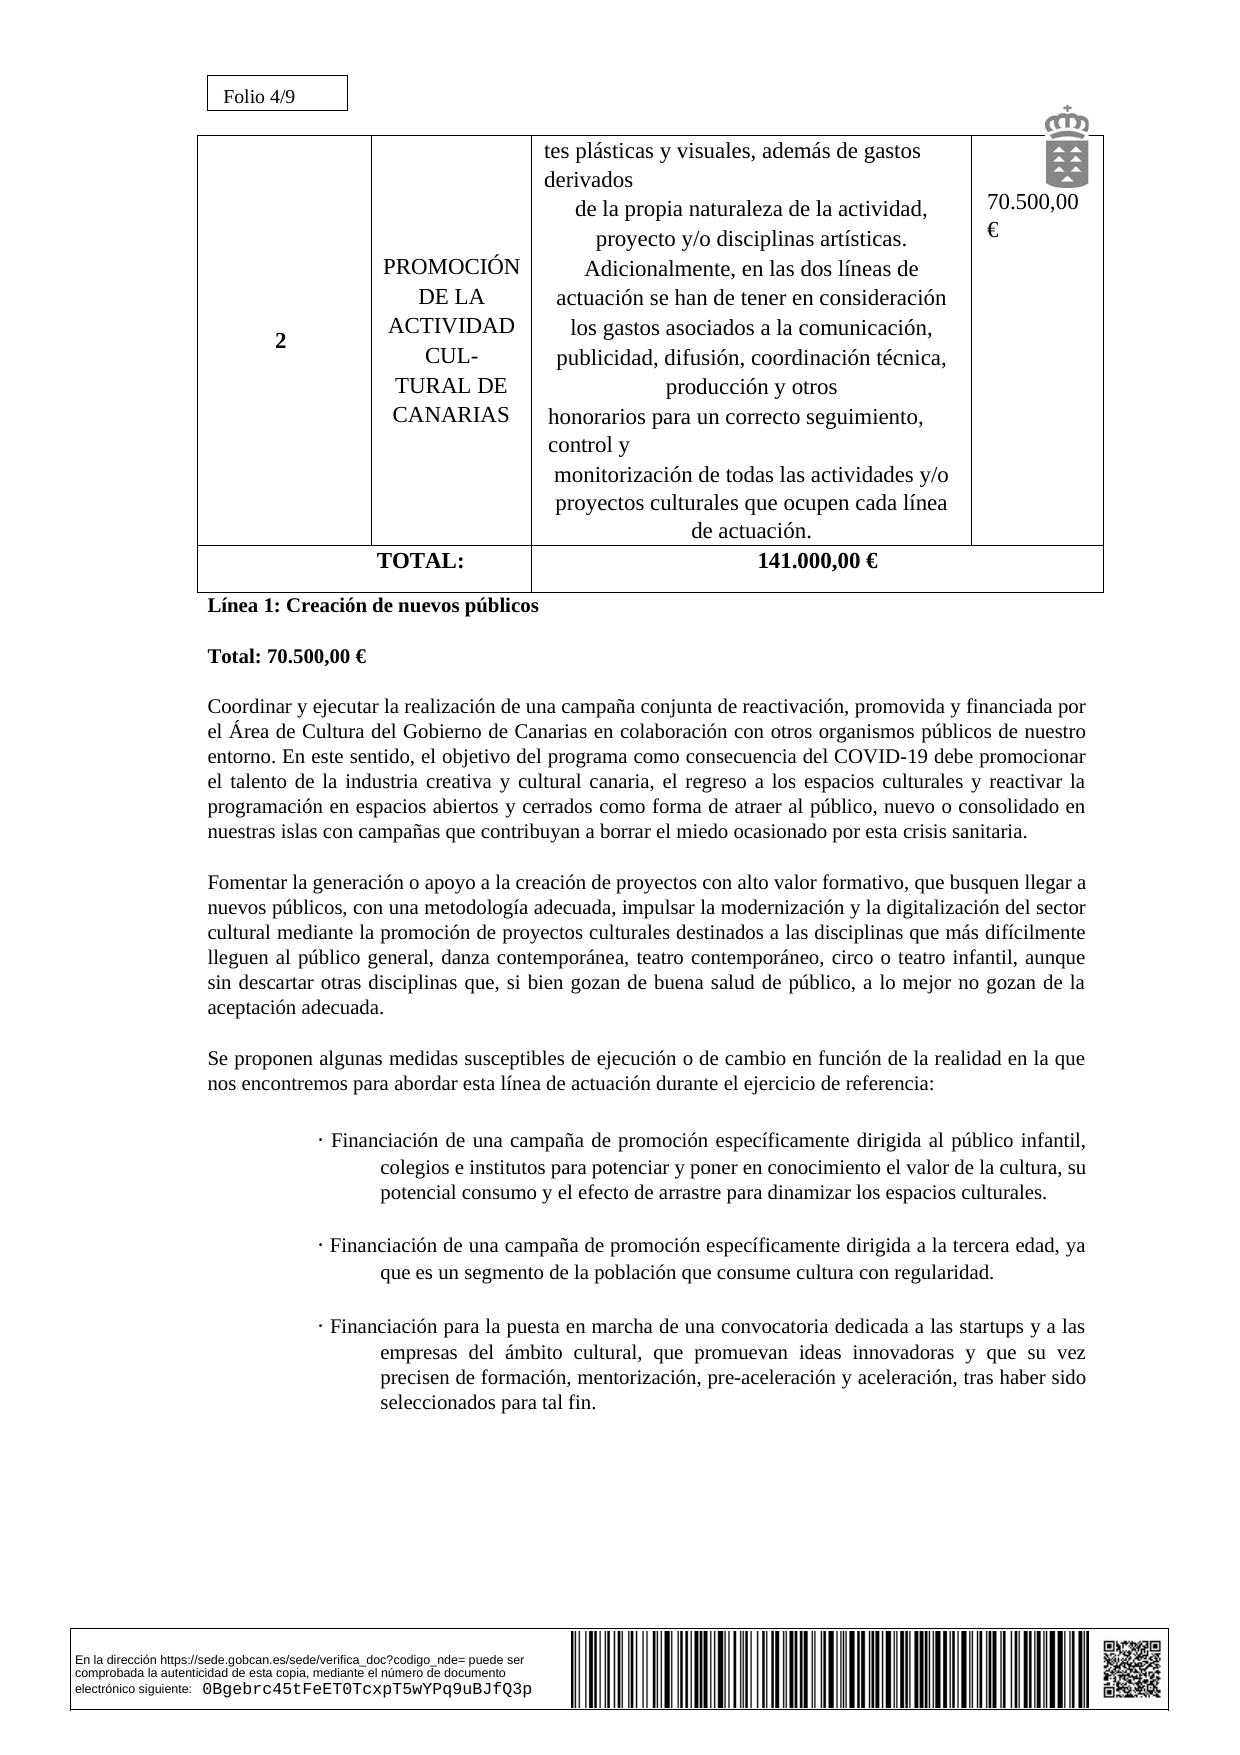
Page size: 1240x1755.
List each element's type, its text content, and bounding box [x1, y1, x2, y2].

text · Financiación para la puesta en marcha de una convocatoria dedicada a las startups y a las empresas del ámbito cultural, que promuevan ideas innovadoras y que su vez precisen de formación, mentorización, pre-aceleración y aceleración, tras haber sido seleccionados para tal fin. [318, 1311, 1087, 1414]
text Línea 1: Creación de nuevos públicos [207, 593, 1087, 617]
text Total: 70.500,00 € [207, 644, 1087, 668]
table_cell 70.500,00 € [972, 136, 1103, 545]
table_cell 141.000,00 € [532, 546, 972, 592]
table_cell 2 [198, 136, 371, 545]
text Fomentar la generación o apoyo a la creación de proyectos con alto valor formativo, que busquen llegar a nuevos públicos, con una metodología adecuada, impulsar la modernización y la digitalización del sector cultural mediante la promoción de proyectos culturales destinados a las disciplinas que más difícilmente lleguen al público general, danza contemporánea, teatro contemporáneo, circo o teatro infantil, aunque sin descartar otras disciplinas que, si bien gozan de buena salud de público, a lo mejor no gozan de la aceptación adecuada. [207, 870, 1087, 1019]
text · Financiación de una campaña de promoción específicamente dirigida al público infantil, colegios e institutos para potenciar y poner en conocimiento el valor de la cultura, su potencial consumo y el efecto de arrastre para dinamizar los espacios culturales. [318, 1125, 1087, 1204]
table_cell tes plásticas y visuales, además de gastos derivados de la propia naturaleza de la actividad, proyecto y/o disciplinas artísticas. Adicionalmente, en las dos líneas de actuación se han de tener en consideración los gastos asociados a la comunicación, publicidad, difusión, coordinación técnica, producción y otros honorarios para un correcto seguimiento, control y monitorización de todas las actividades y/o proyectos culturales que ocupen cada línea de actuación. [532, 136, 971, 545]
table_cell [972, 546, 1103, 592]
table_cell TOTAL: [198, 546, 531, 592]
text · Financiación de una campaña de promoción específicamente dirigida a la tercera edad, ya que es un segmento de la población que consume cultura con regularidad. [318, 1231, 1087, 1284]
text Se proponen algunas medidas susceptibles de ejecución o de cambio en función de la realidad en la que nos encontremos para abordar esta línea de actuación durante el ejercicio de referencia: [207, 1046, 1087, 1095]
table_cell PROMOCIÓN DE LA ACTIVIDAD CUL- TURAL DE CANARIAS [372, 136, 531, 545]
text Coordinar y ejecutar la realización de una campaña conjunta de reactivación, promovida y financiada por el Área de Cultura del Gobierno de Canarias en colaboración con otros organismos públicos de nuestro entorno. En este sentido, el objetivo del programa como consecuencia del COVID-19 debe promocionar el talento de la industria creativa y cultural canaria, el regreso a los espacios culturales y reactivar la programación en espacios abiertos y cerrados como forma de atraer al público, nuevo o consolidado en nuestras islas con campañas que contribuyan a borrar el miedo ocasionado por esta crisis sanitaria. [207, 694, 1087, 843]
